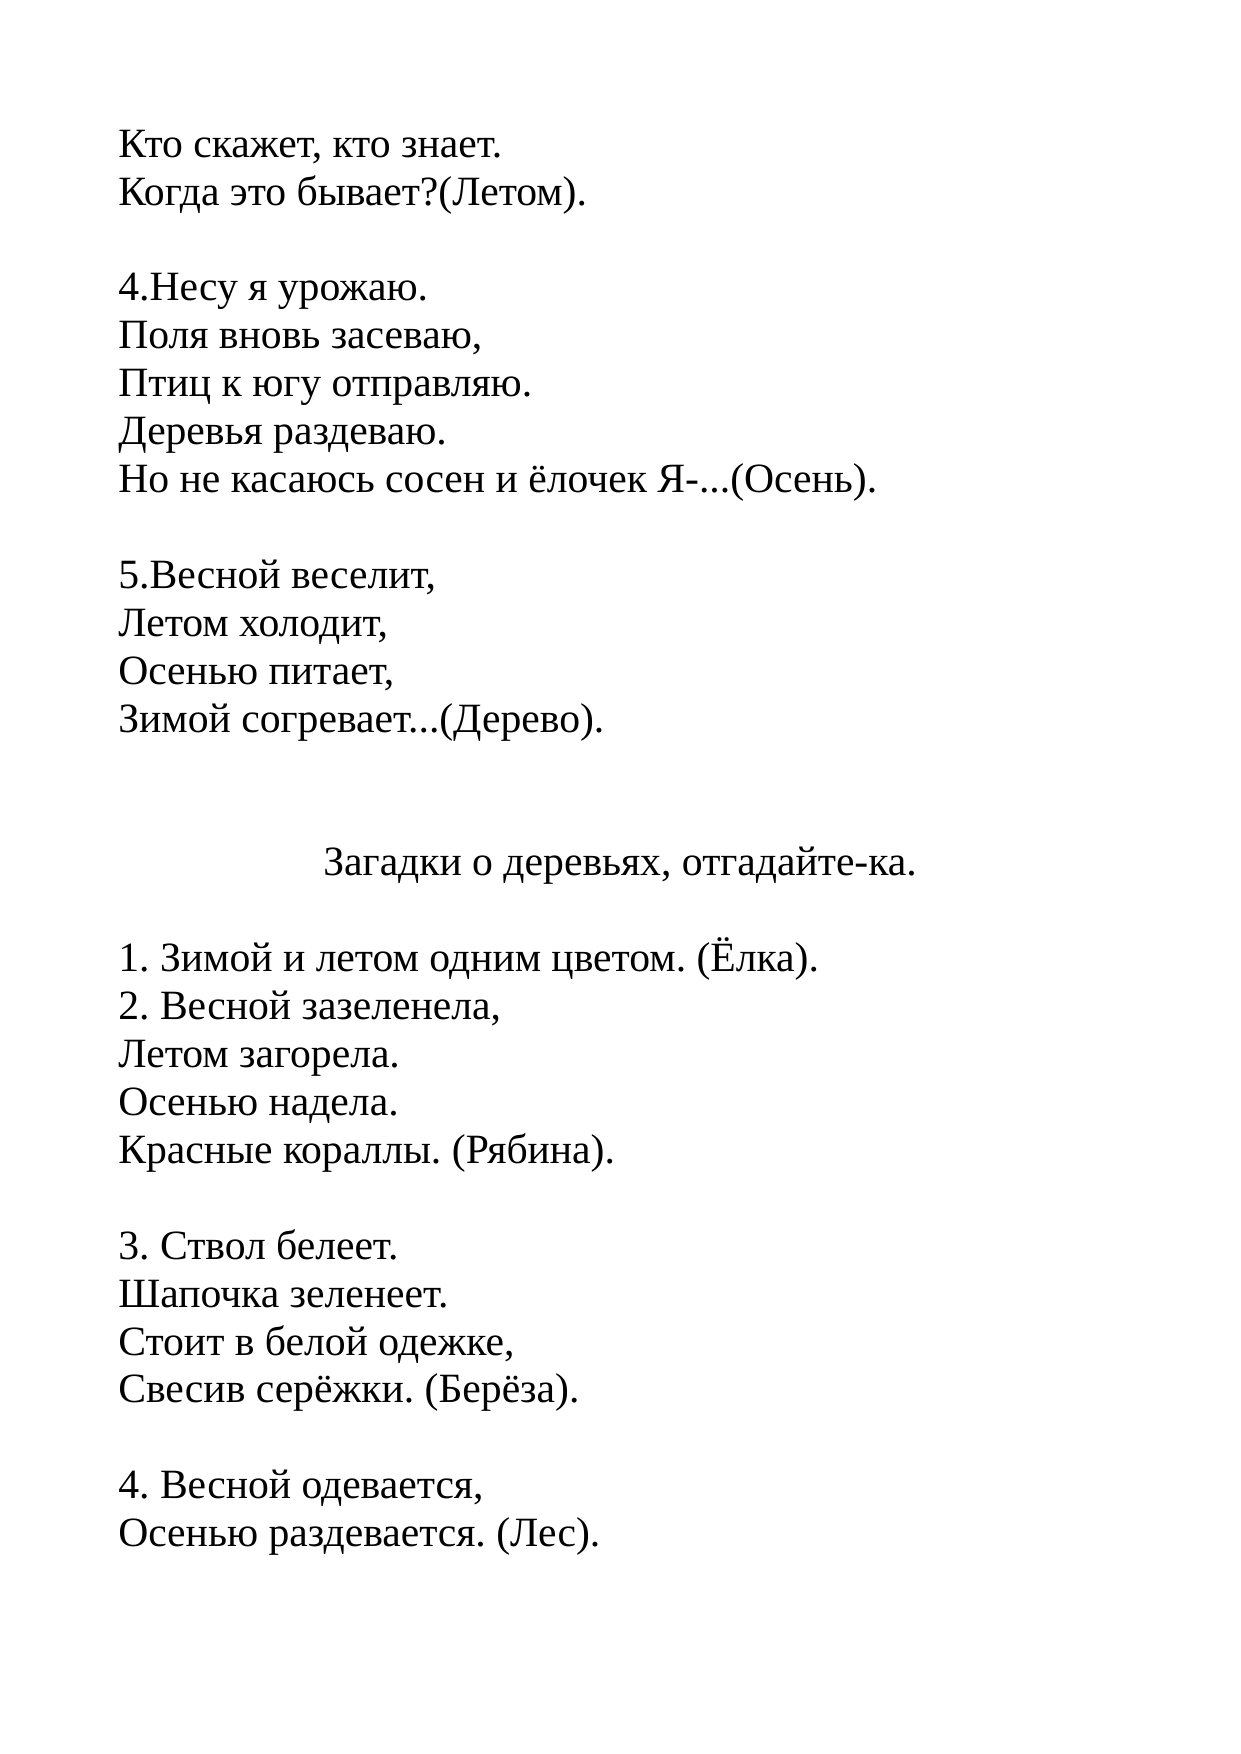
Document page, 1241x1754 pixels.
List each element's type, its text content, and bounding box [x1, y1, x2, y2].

text Свесив серёжки. (Берёза). [118, 1364, 1122, 1412]
text Шапочка зеленеет. [118, 1268, 1122, 1316]
text Осенью надела. [118, 1076, 1122, 1124]
text Летом загорела. [118, 1028, 1122, 1076]
text Загадки о деревьях, отгадайте-ка. [118, 837, 1122, 885]
text 1. Зимой и летом одним цветом. (Ёлка). [118, 933, 1122, 981]
text Деревья раздеваю. [118, 406, 1122, 453]
text 2. Весной зазеленела, [118, 981, 1122, 1028]
text Осенью раздевается. (Лес). [118, 1508, 1122, 1556]
text Когда это бывает?(Летом). [118, 166, 1122, 214]
text 4. Весной одевается, [118, 1460, 1122, 1508]
text Летом холодит, [118, 597, 1122, 645]
text Осенью питает, [118, 645, 1122, 693]
text 5.Весной веселит, [118, 549, 1122, 597]
text 4.Несу я урожаю. [118, 262, 1122, 310]
text Поля вновь засеваю, [118, 310, 1122, 358]
text Кто скажет, кто знает. [118, 118, 1122, 166]
text 3. Ствол белеет. [118, 1220, 1122, 1268]
text Но не касаюсь сосен и ёлочек Я-...(Осень). [118, 453, 1122, 501]
text Красные кораллы. (Рябина). [118, 1124, 1122, 1172]
text Птиц к югу отправляю. [118, 358, 1122, 406]
text Стоит в белой одежке, [118, 1316, 1122, 1364]
text Зимой согревает...(Дерево). [118, 693, 1122, 741]
